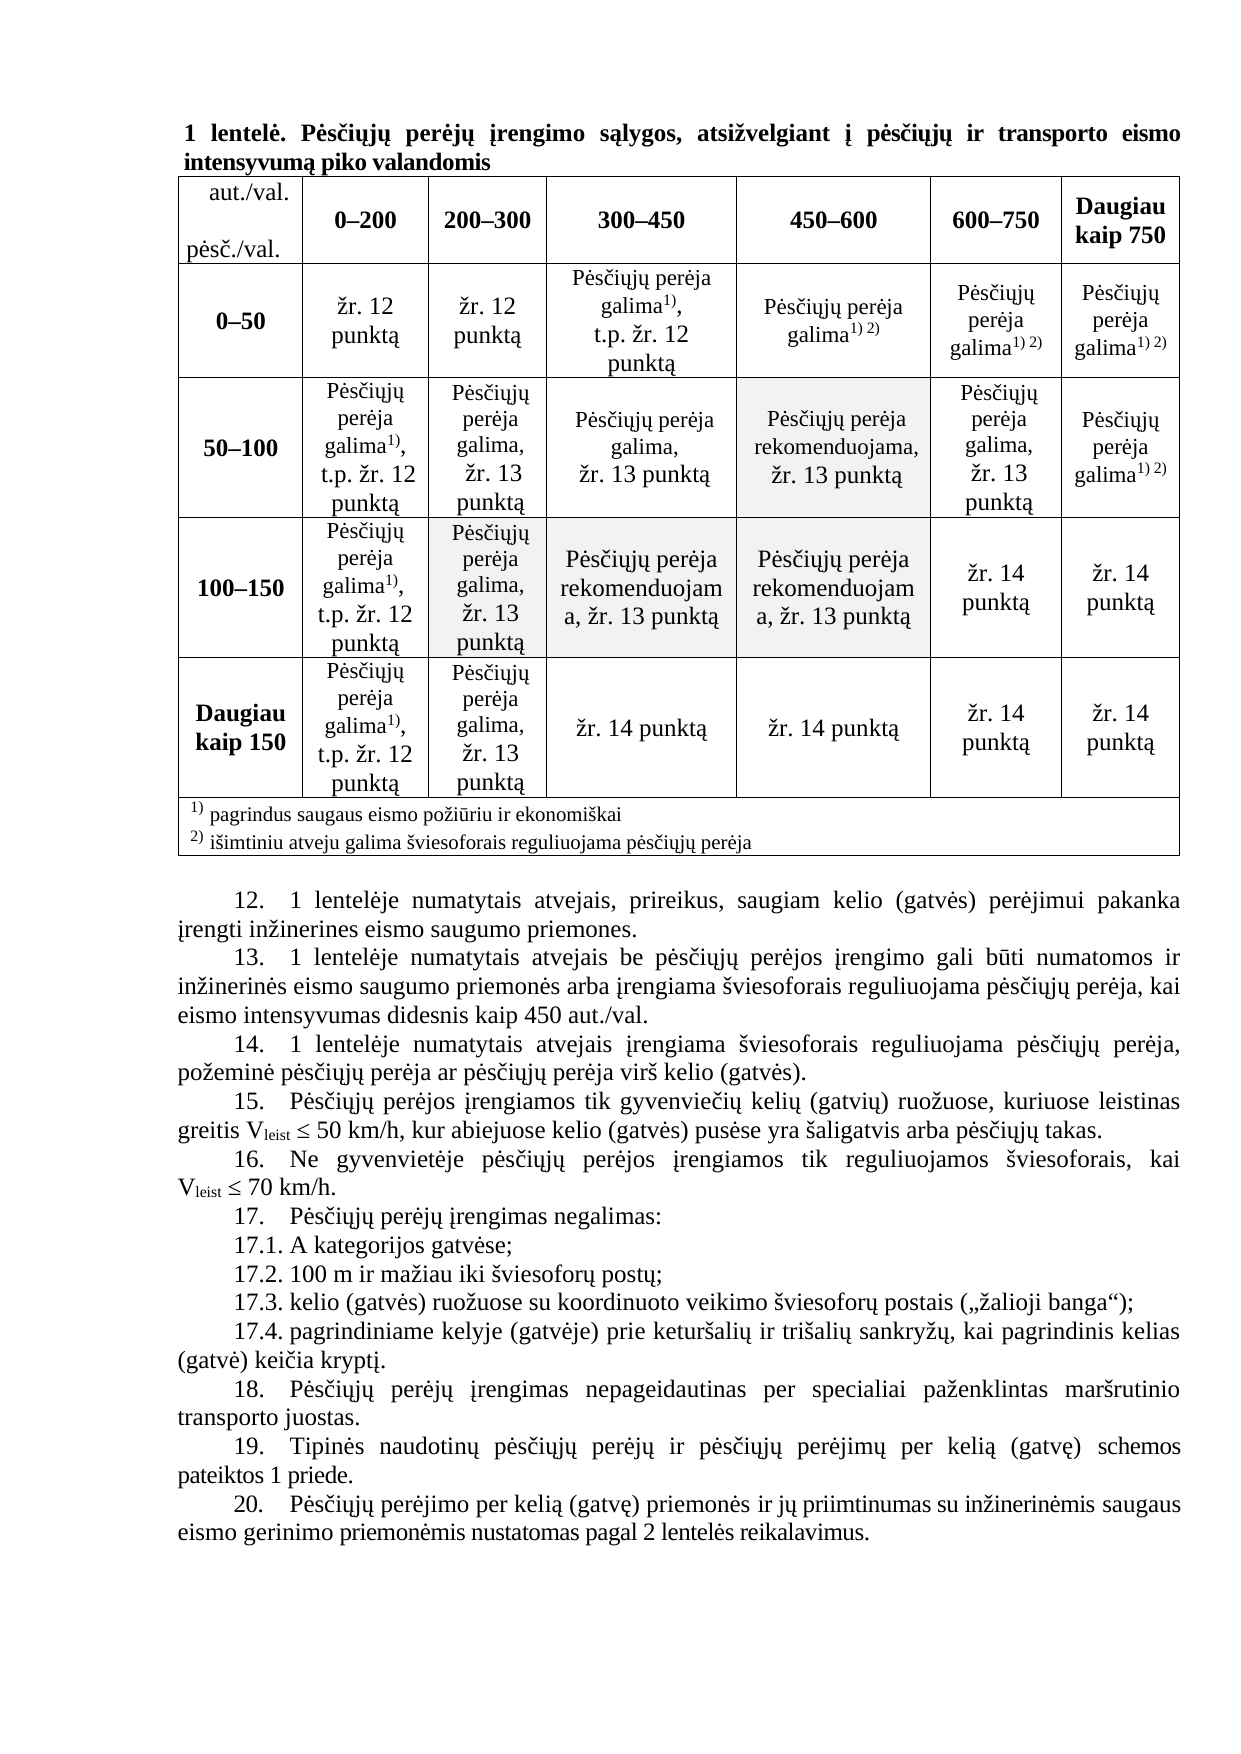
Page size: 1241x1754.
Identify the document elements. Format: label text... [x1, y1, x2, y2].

text 17.2. 100 m ir mažiau iki šviesoforų postų; [177, 1259, 1181, 1287]
table_cell Pėsčiųjų perėja galima, žr. 13 punktą [931, 378, 1061, 517]
table_cell Pėsčiųjų perėja galima1) 2) [931, 264, 1061, 377]
table_cell žr. 14 punktą [931, 518, 1061, 657]
table_cell žr. 12 punktą [429, 264, 546, 377]
table_cell Pėsčiųjų perėja rekomenduojama, žr. 13 punktą [737, 378, 930, 517]
table_cell Pėsčiųjų perėja rekomenduojama, žr. 13 punktą [737, 518, 930, 657]
table_cell Pėsčiųjų perėja galima, žr. 13 punktą [429, 658, 546, 797]
table_cell Pėsčiųjų perėja galima1) 2) [737, 264, 930, 377]
table_cell 100–150 [179, 518, 302, 657]
table_cell Pėsčiųjų perėja galima1), t.p. žr. 12 punktą [303, 658, 428, 797]
table_header 450–600 [737, 177, 930, 263]
table_cell Pėsčiųjų perėja rekomenduojama, žr. 13 punktą [547, 518, 736, 657]
text 16. Ne gyvenvietėje pėsčiųjų perėjos įrengiamos tik reguliuojamos šviesoforais, kai Vleist ≤ 70 km/h. [177, 1144, 1181, 1201]
table_cell Pėsčiųjų perėja galima1), t.p. žr. 12 punktą [547, 264, 736, 377]
text 20. Pėsčiųjų perėjimo per kelią (gatvę) priemonės ir jų priimtinumas su inžinerinėmis saugaus eismo gerinimo priemonėmis nustatomas pagal 2 lentelės reikalavimus. [177, 1489, 1181, 1546]
table_cell Pėsčiųjų perėja galima, žr. 13 punktą [429, 378, 546, 517]
text 17. Pėsčiųjų perėjų įrengimas negalimas: [177, 1201, 1181, 1230]
text 12. 1 lentelėje numatytais atvejais, prireikus, saugiam kelio (gatvės) perėjimui pakanka įrengti inžinerines eismo saugumo priemones. [177, 885, 1181, 942]
text 1 lentelė. Pėsčiųjų perėjų įrengimo sąlygos, atsižvelgiant į pėsčiųjų ir transporto eismo intensyvumą piko valandomis [183, 118, 1181, 176]
table_cell žr. 12 punktą [303, 264, 428, 377]
text 19. Tipinės naudotinų pėsčiųjų perėjų ir pėsčiųjų perėjimų per kelią (gatvę) schemos pateiktos 1 priede. [177, 1431, 1181, 1489]
table_cell žr. 14 punktą [547, 658, 736, 797]
table_header 600–750 [931, 177, 1061, 263]
text 14. 1 lentelėje numatytais atvejais įrengiama šviesoforais reguliuojama pėsčiųjų perėja, požeminė pėsčiųjų perėja ar pėsčiųjų perėja virš kelio (gatvės). [177, 1029, 1181, 1086]
text 13. 1 lentelėje numatytais atvejais be pėsčiųjų perėjos įrengimo gali būti numatomos ir inžinerinės eismo saugumo priemonės arba įrengiama šviesoforais reguliuojama pėsčiųjų perėja, kai eismo intensyvumas didesnis kaip 450 aut./val. [177, 942, 1181, 1029]
table_cell Pėsčiųjų perėja galima1), t.p. žr. 12 punktą [303, 378, 428, 517]
table_header 0–200 [303, 177, 428, 263]
table_cell žr. 14 punktą [737, 658, 930, 797]
text 17.3. kelio (gatvės) ruožuose su koordinuoto veikimo šviesoforų postais („žalioji banga“); [177, 1287, 1181, 1316]
table_cell žr. 14 punktą [1062, 658, 1179, 797]
text 18. Pėsčiųjų perėjų įrengimas nepageidautinas per specialiai paženklintas maršrutinio transporto juostas. [177, 1374, 1181, 1431]
table_cell žr. 14 punktą [1062, 518, 1179, 657]
text 15. Pėsčiųjų perėjos įrengiamos tik gyvenviečių kelių (gatvių) ruožuose, kuriuose leistinas greitis Vleist ≤ 50 km/h, kur abiejuose kelio (gatvės) pusėse yra šaligatvis arba pėsčiųjų takas. [177, 1086, 1181, 1144]
table_cell Pėsčiųjų perėja galima1), t.p. žr. 12 punktą [303, 518, 428, 657]
table_cell Pėsčiųjų perėja galima, žr. 13 punktą [429, 518, 546, 657]
text 17.1. A kategorijos gatvėse; [177, 1230, 1181, 1259]
table_header 200–300 [429, 177, 546, 263]
table_cell 0–50 [179, 264, 302, 377]
table_cell Pėsčiųjų perėja galima1) 2) [1062, 264, 1179, 377]
table_cell žr. 14 punktą [931, 658, 1061, 797]
table_cell 1) pagrindus saugaus eismo požiūriu ir ekonomiškai 2) išimtiniu atveju galima šviesoforais reguliuojama pėsčiųjų perėja [179, 798, 1179, 855]
table_header Daugiau kaip 750 [1062, 177, 1179, 263]
table_cell Pėsčiųjų perėja galima, žr. 13 punktą [547, 378, 736, 517]
table_cell Daugiau kaip 150 [179, 658, 302, 797]
table_cell 50–100 [179, 378, 302, 517]
text 17.4. pagrindiniame kelyje (gatvėje) prie keturšalių ir trišalių sankryžų, kai pagrindinis kelias (gatvė) keičia kryptį. [177, 1316, 1181, 1374]
table_header 300–450 [547, 177, 736, 263]
table_header aut./val. pėsč./val. [179, 177, 302, 263]
table_cell Pėsčiųjų perėja galima1) 2) [1062, 378, 1179, 517]
